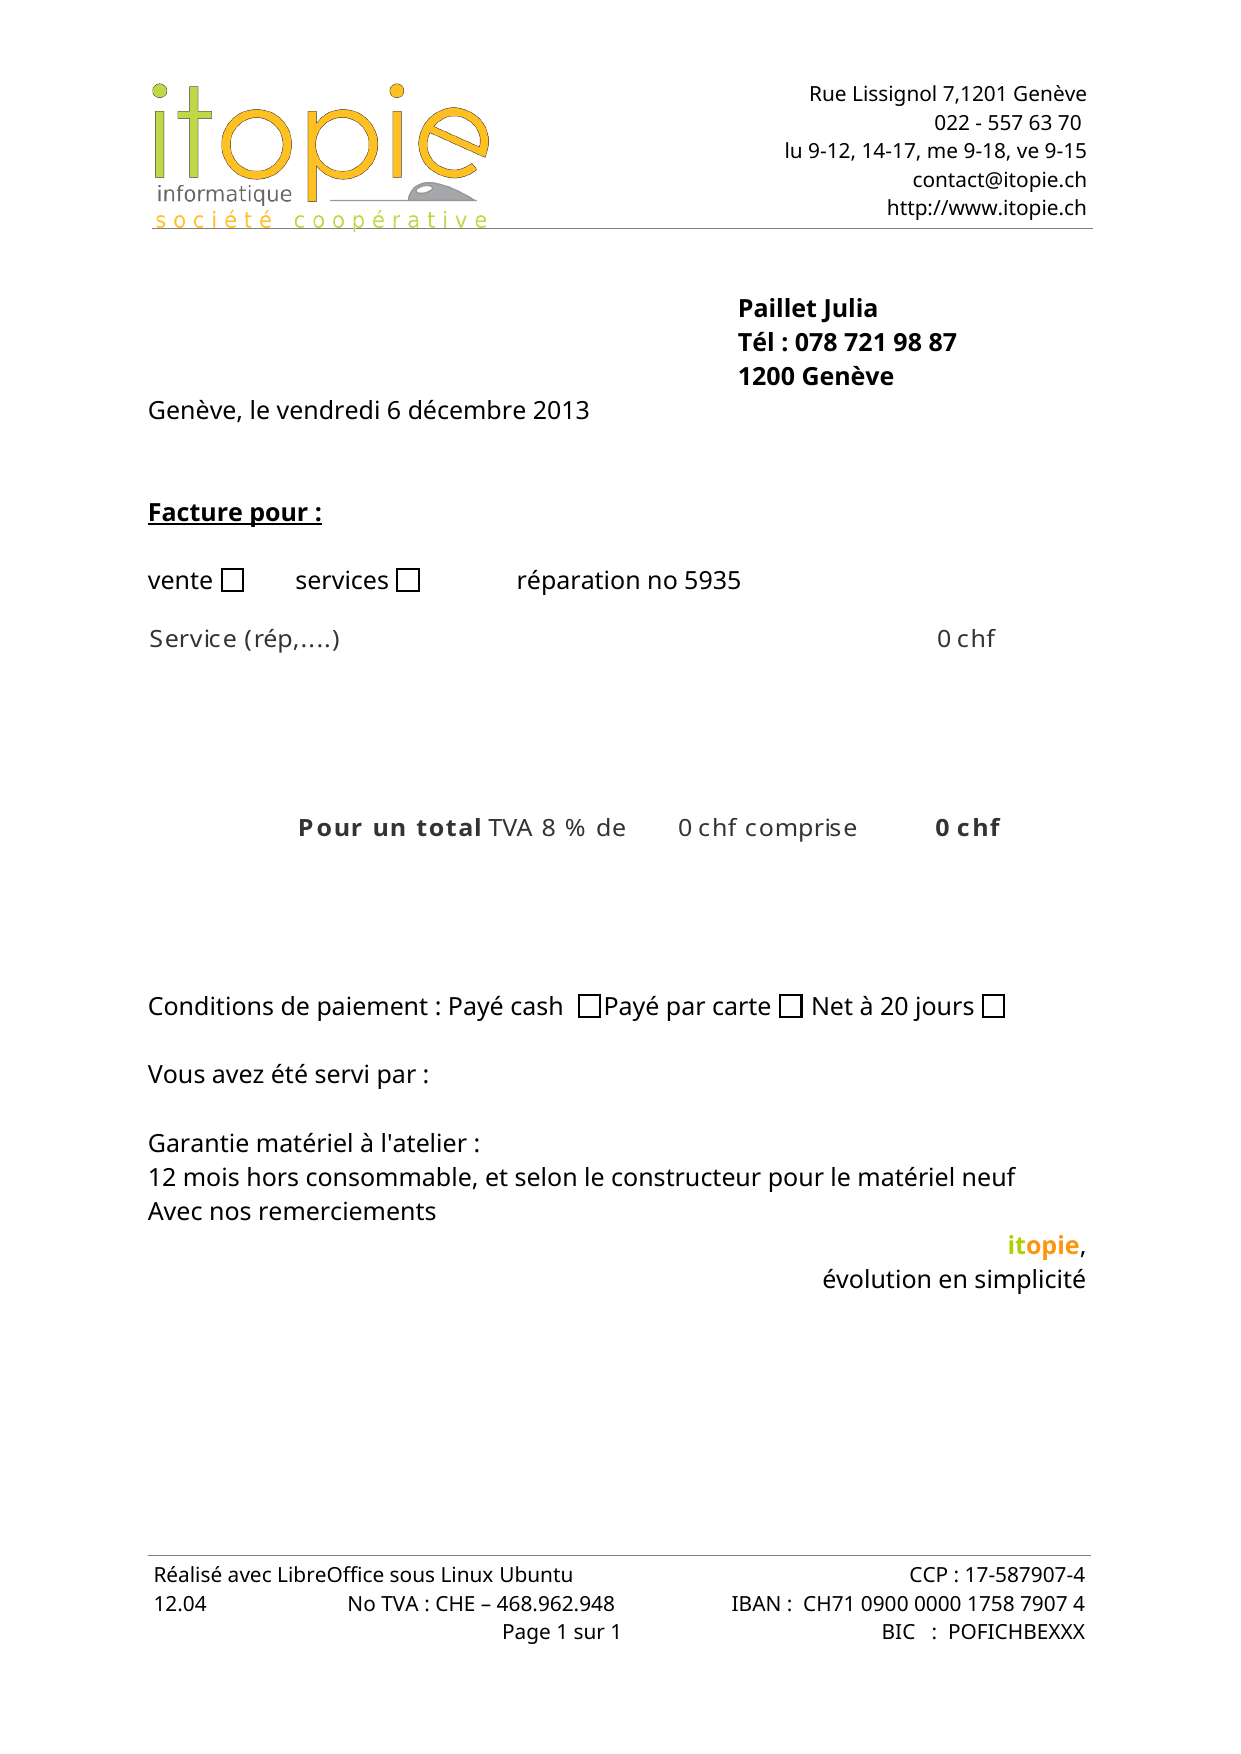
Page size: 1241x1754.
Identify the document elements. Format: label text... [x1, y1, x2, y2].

text Genève, le vendredi 6 décembre 2013 [148, 392, 1093, 427]
text Conditions de paiement : Payé cash Payé par carte Net à 20 jours [148, 989, 1093, 1023]
text 12 mois hors consommable, et selon le constructeur pour le matériel neuf [148, 1159, 1093, 1193]
text Garantie matériel à l'atelier : [148, 1125, 1093, 1159]
text évolution en simplicité [148, 1262, 1093, 1296]
text itopie, [148, 1227, 1093, 1262]
text Tél : 078 721 98 87 [148, 324, 1093, 358]
picture [138, 72, 500, 244]
text Avec nos remerciements [148, 1193, 1093, 1227]
text Paillet Julia [148, 290, 1093, 324]
text 1200 Genève [148, 358, 1093, 392]
text Vous avez été servi par : [148, 1057, 1093, 1091]
text Facture pour : [148, 495, 1093, 529]
text vente services réparation no 5935 [148, 563, 1093, 597]
